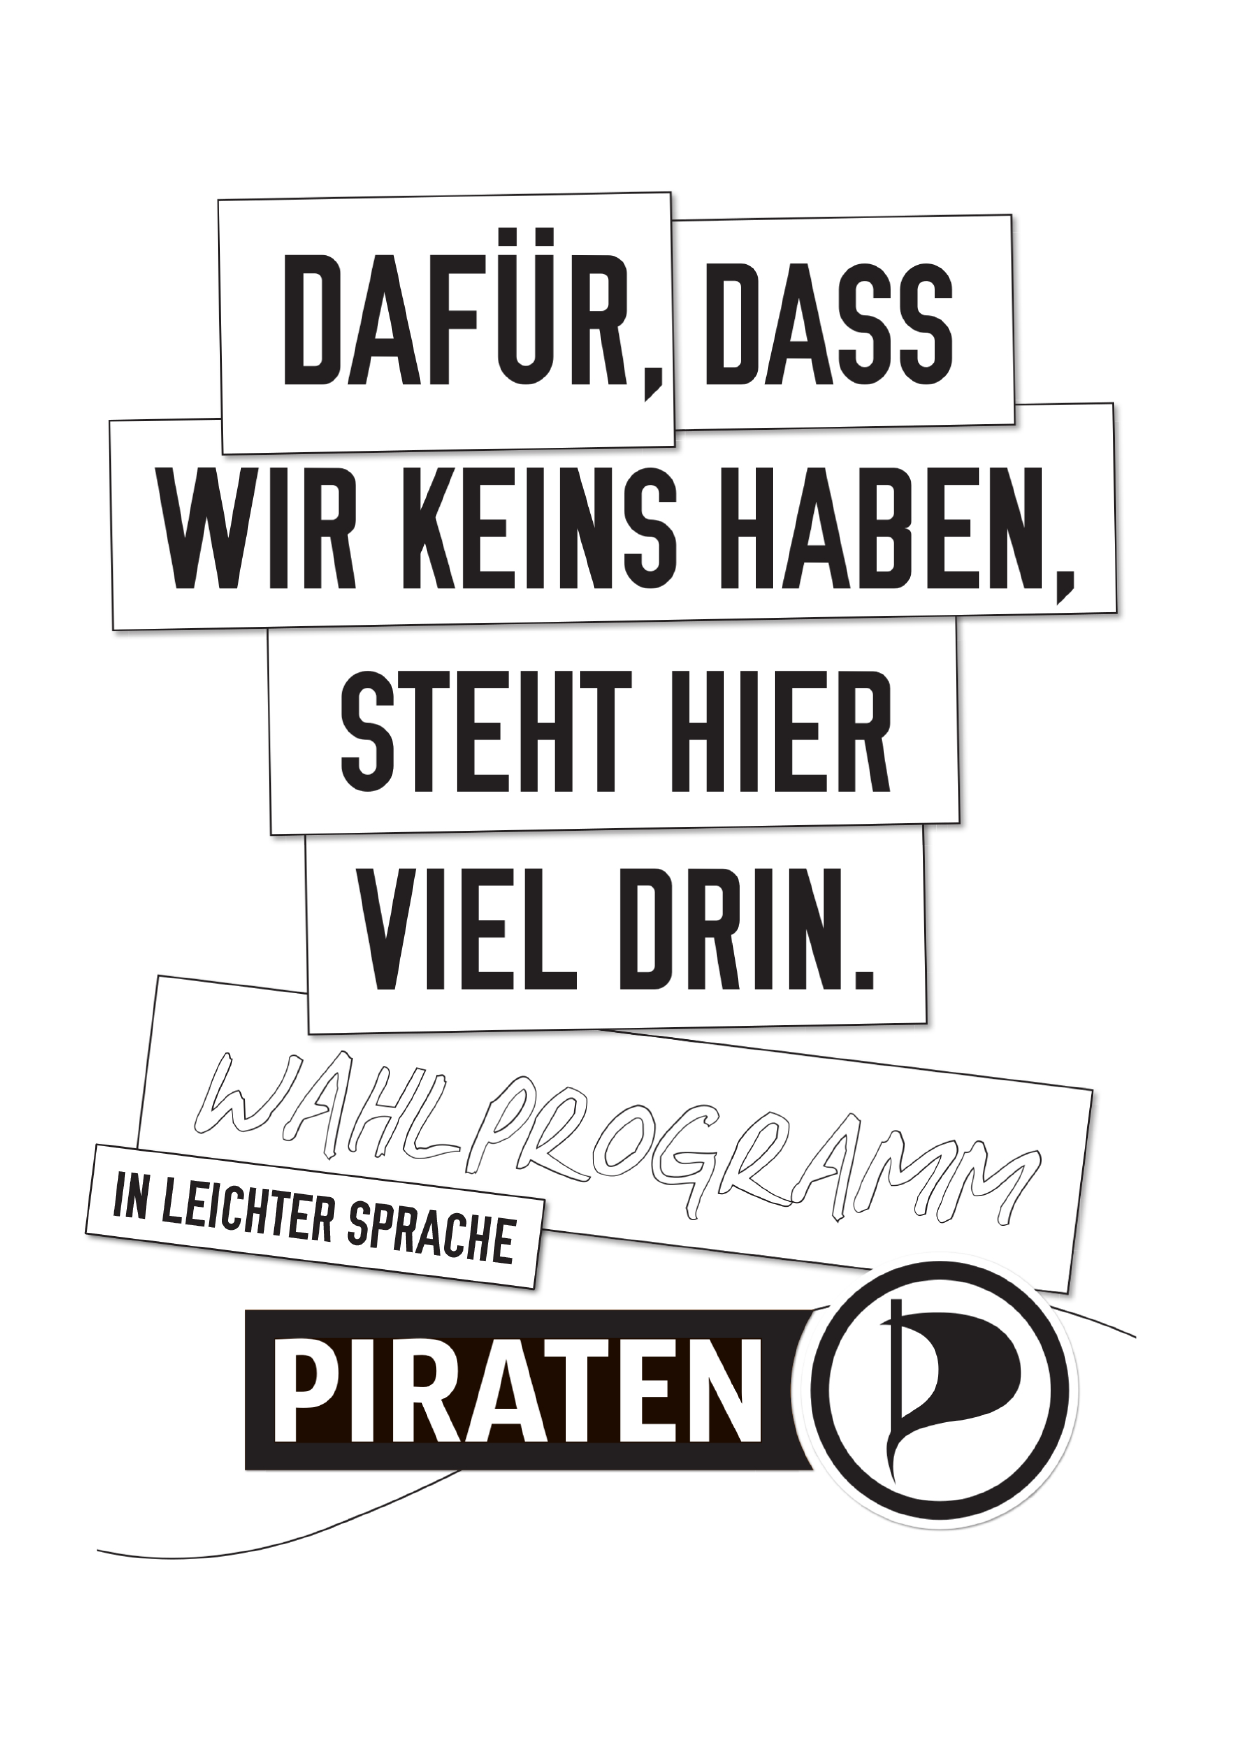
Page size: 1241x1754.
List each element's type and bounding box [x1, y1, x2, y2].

picture [59, 59, 1173, 1638]
